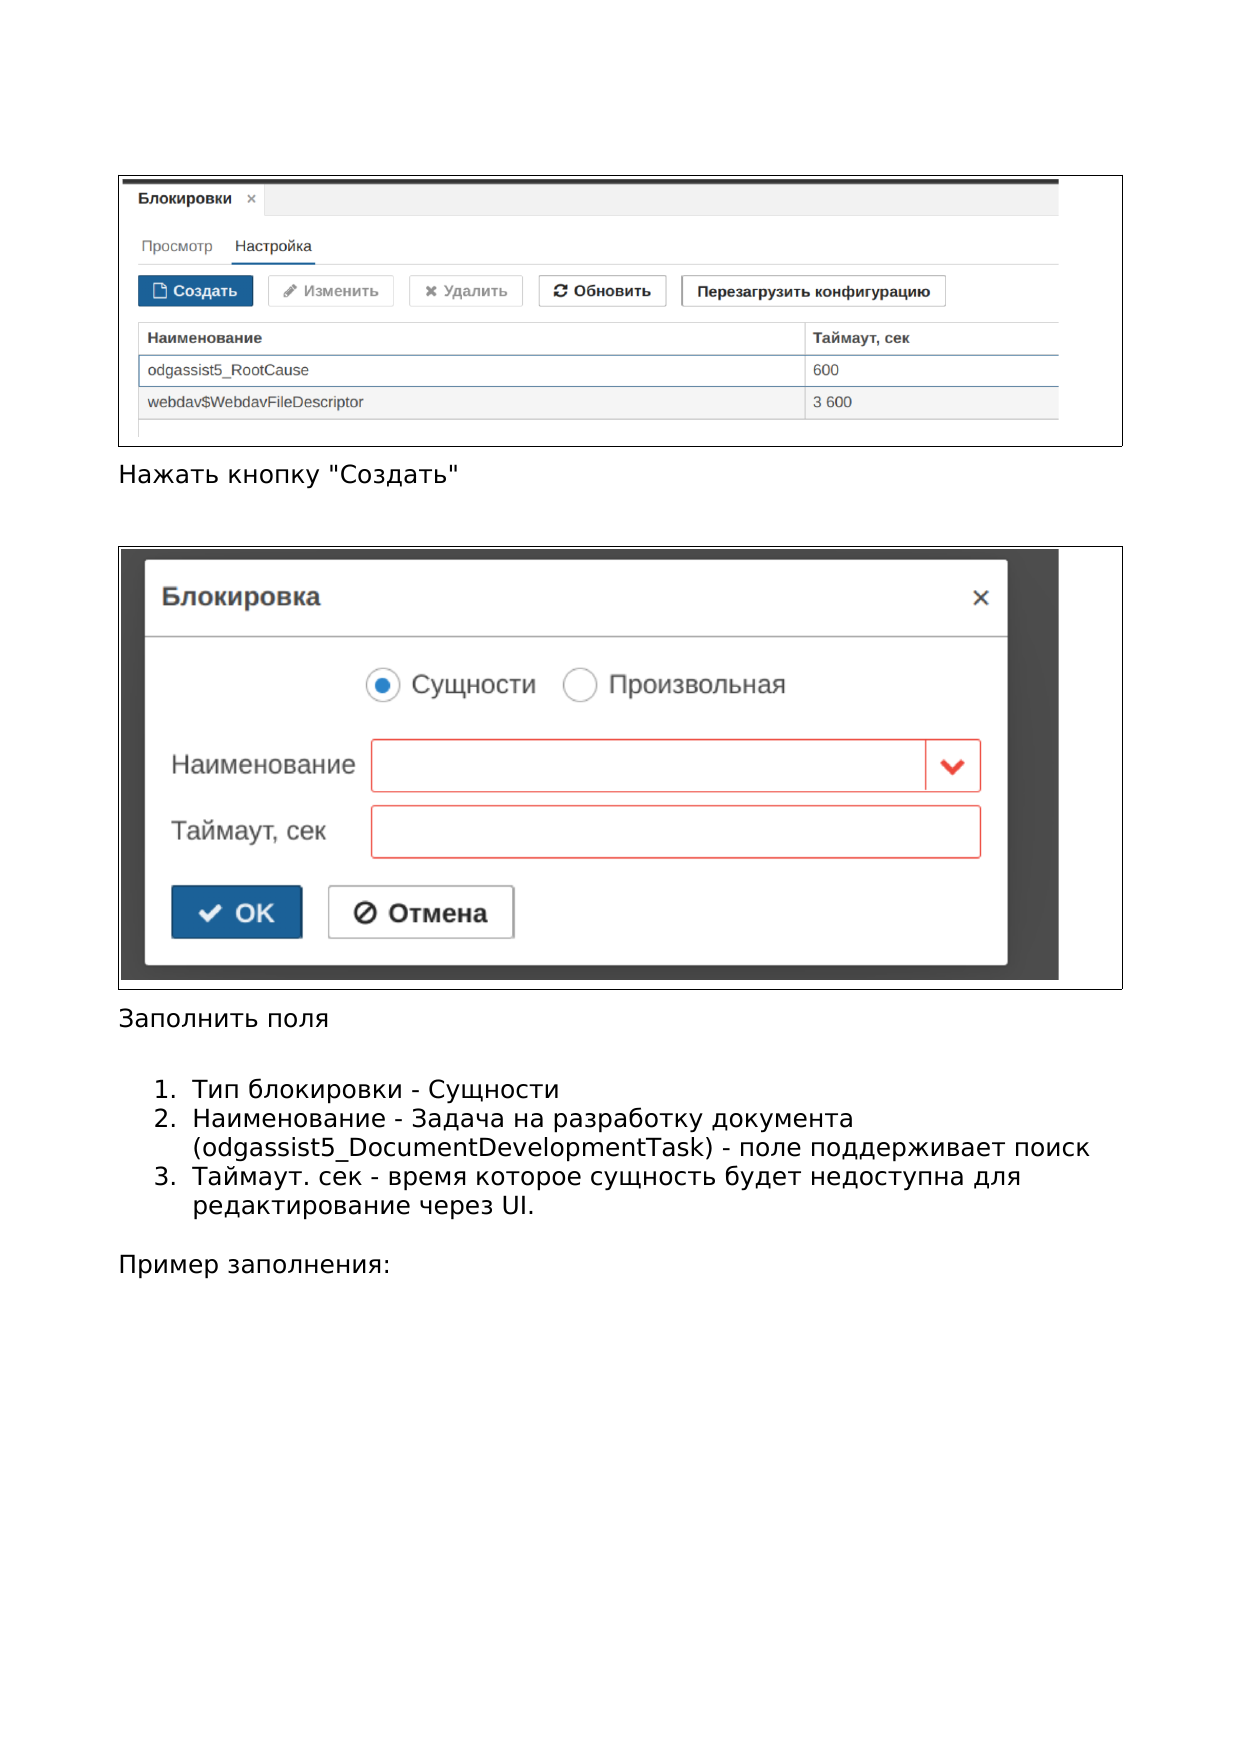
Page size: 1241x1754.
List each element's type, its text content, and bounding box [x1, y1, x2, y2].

list Наименование - Задача на разработку документа (odgassist5_DocumentDevelopmentTask) - поле поддерживает поиск [177, 1104, 1122, 1162]
text Заполнить поля [118, 1004, 1122, 1033]
picture [121, 177, 1059, 437]
table_header [119, 176, 1122, 446]
picture [121, 549, 1059, 980]
list Тип блокировки - Сущности [177, 1075, 1122, 1104]
text [118, 118, 1122, 147]
text Нажать кнопку "Создать" [118, 460, 1122, 519]
table_header [119, 547, 1122, 989]
list Таймаут. сек - время которое сущность будет недоступна для редактирование через UI. [177, 1162, 1122, 1221]
text Пример заполнения: [118, 1250, 1122, 1308]
